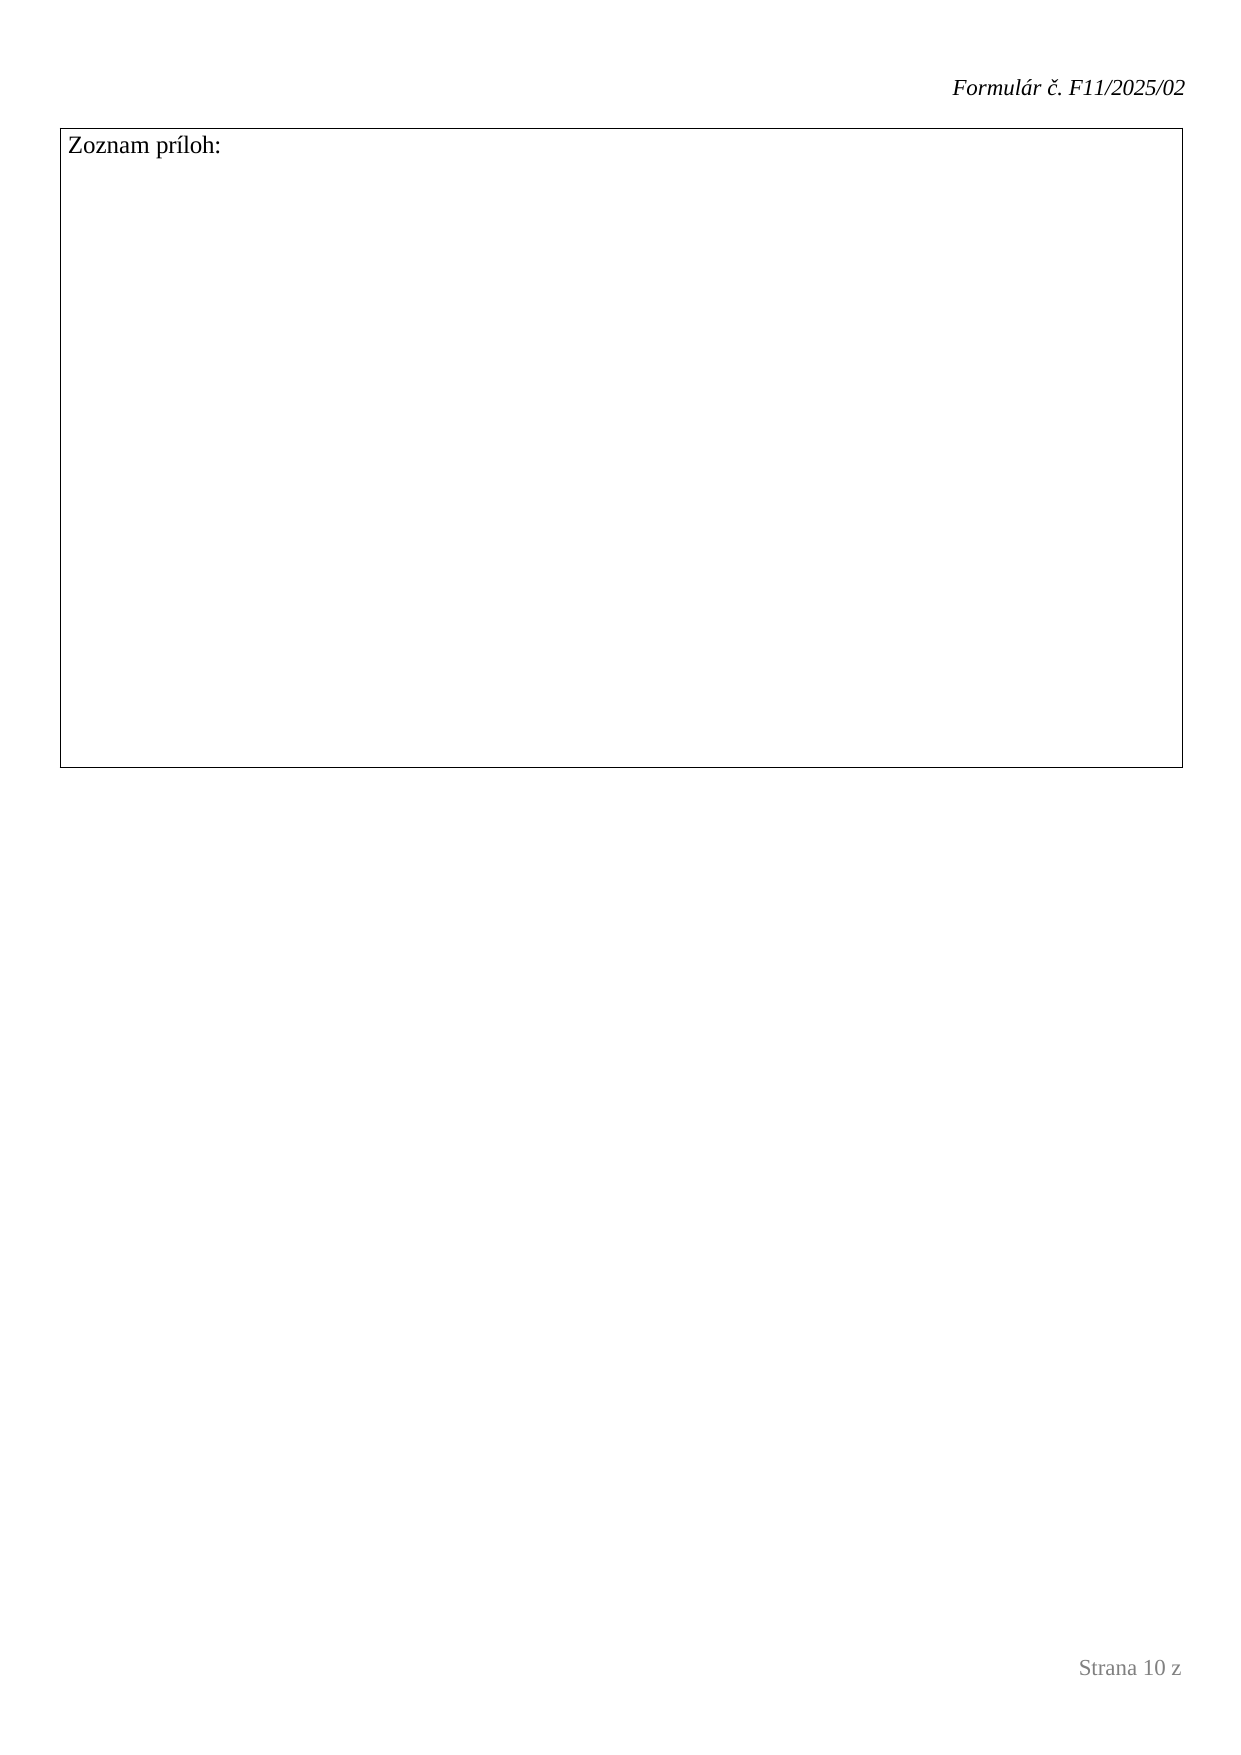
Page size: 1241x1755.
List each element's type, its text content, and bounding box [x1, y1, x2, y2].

table_cell Zoznam príloh: [61, 129, 1182, 767]
